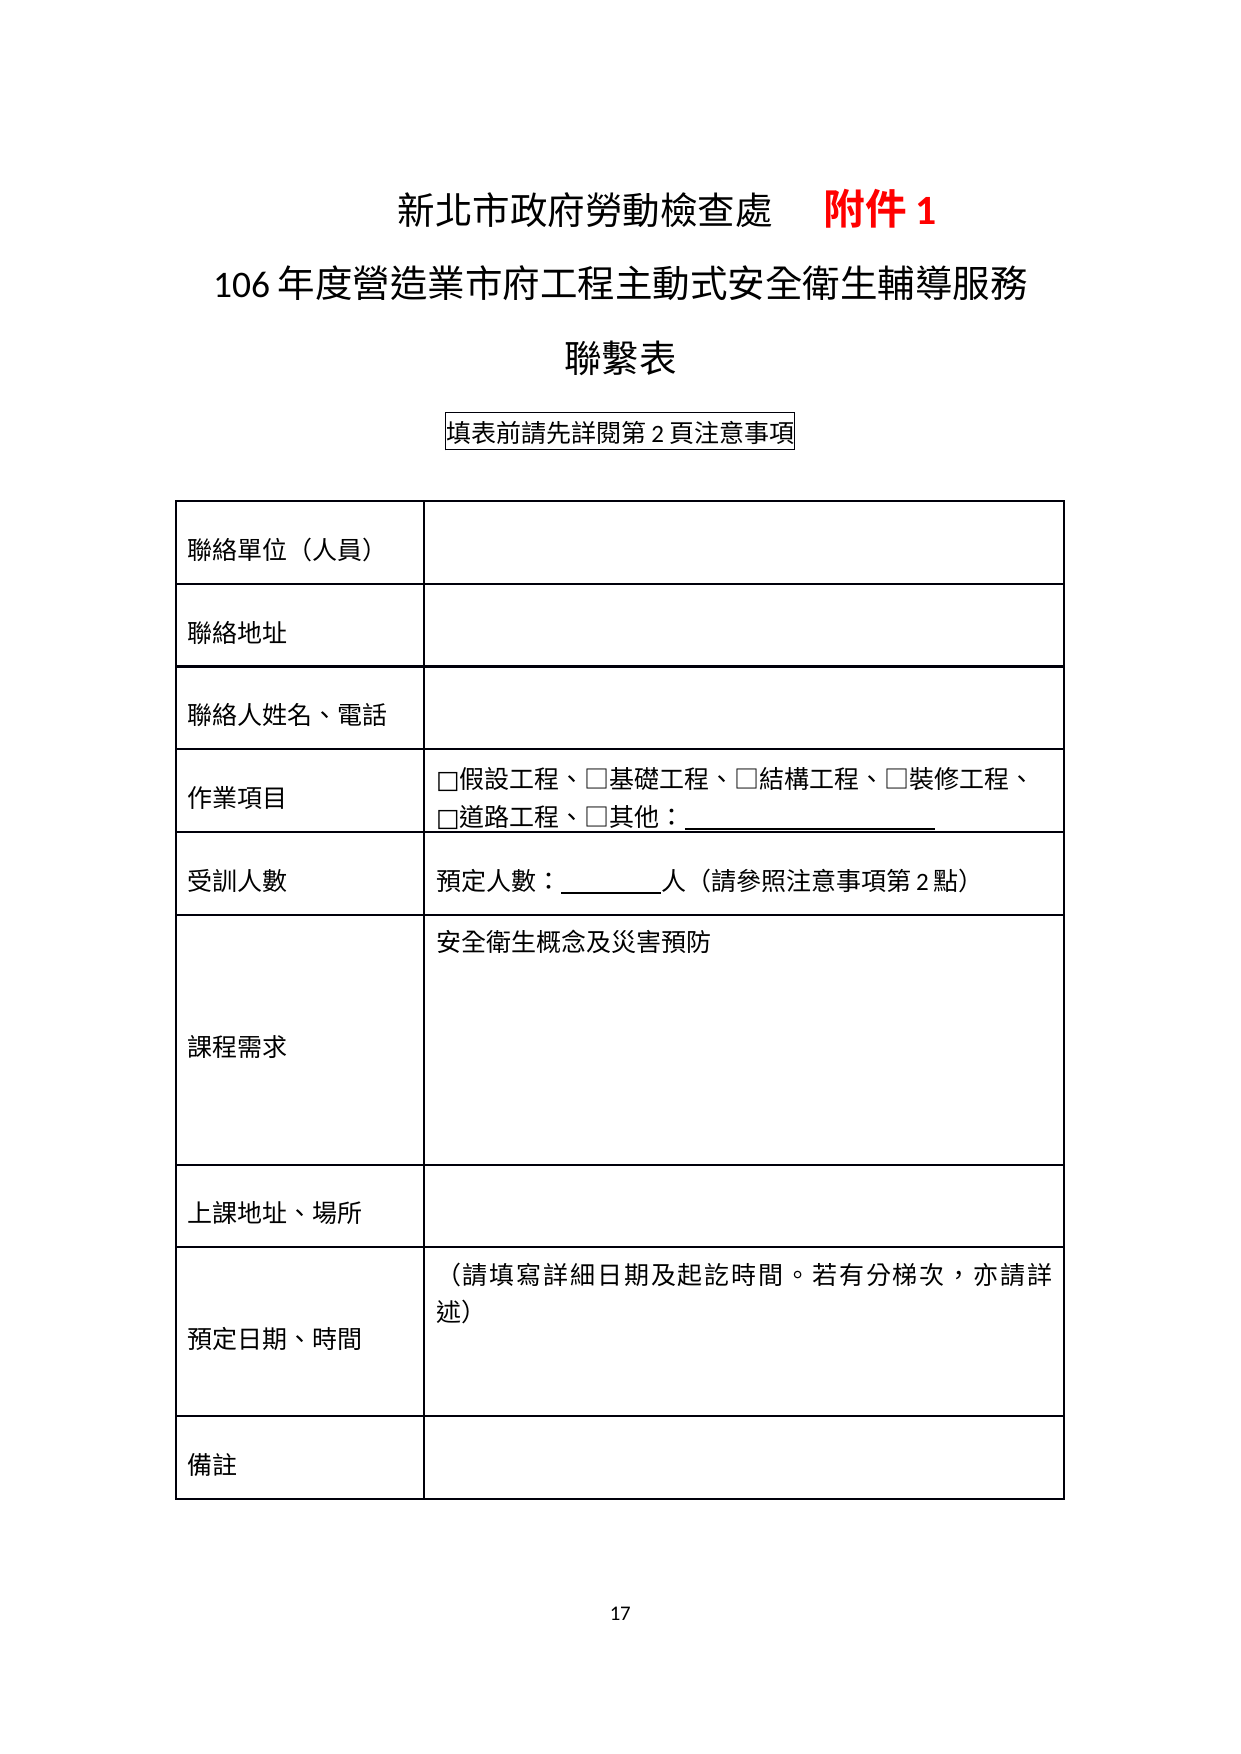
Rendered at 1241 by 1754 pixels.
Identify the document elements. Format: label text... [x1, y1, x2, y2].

table_cell 上課地址、場所 [177, 1166, 423, 1246]
table_header [425, 502, 1063, 583]
table_cell □假設工程、□基礎工程、□結構工程、□裝修工程、 □道路工程、□其他： [425, 750, 1063, 831]
table_cell 安全衛生概念及災害預防 [425, 916, 1063, 1163]
table_cell 受訓人數 [177, 833, 423, 913]
table_cell 聯絡地址 [177, 585, 423, 665]
table_cell 課程需求 [177, 916, 423, 1163]
table_cell [425, 585, 1063, 665]
table_cell [425, 1166, 1063, 1246]
text 106年度營造業市府工程主動式安全衛生輔導服務 聯繫表 [187, 237, 1053, 387]
table_cell 預定日期、時間 [177, 1248, 423, 1415]
table_cell [425, 1417, 1063, 1498]
table_cell [425, 668, 1063, 748]
table_cell 聯絡人姓名、電話 [177, 668, 423, 748]
table_cell 備註 [177, 1417, 423, 1498]
table_cell 作業項目 [177, 750, 423, 831]
text 填表前請先詳閱第2頁注意事項 [187, 387, 1053, 462]
table_cell （請填寫詳細日期及起訖時間。若有分梯次，亦請詳述） [425, 1248, 1063, 1415]
table_cell 預定人數： 人（請參照注意事項第2點） [425, 833, 1063, 913]
table_header 聯絡單位（人員） [177, 502, 423, 583]
text 新北市政府勞動檢查處 附件1 [187, 162, 1053, 237]
